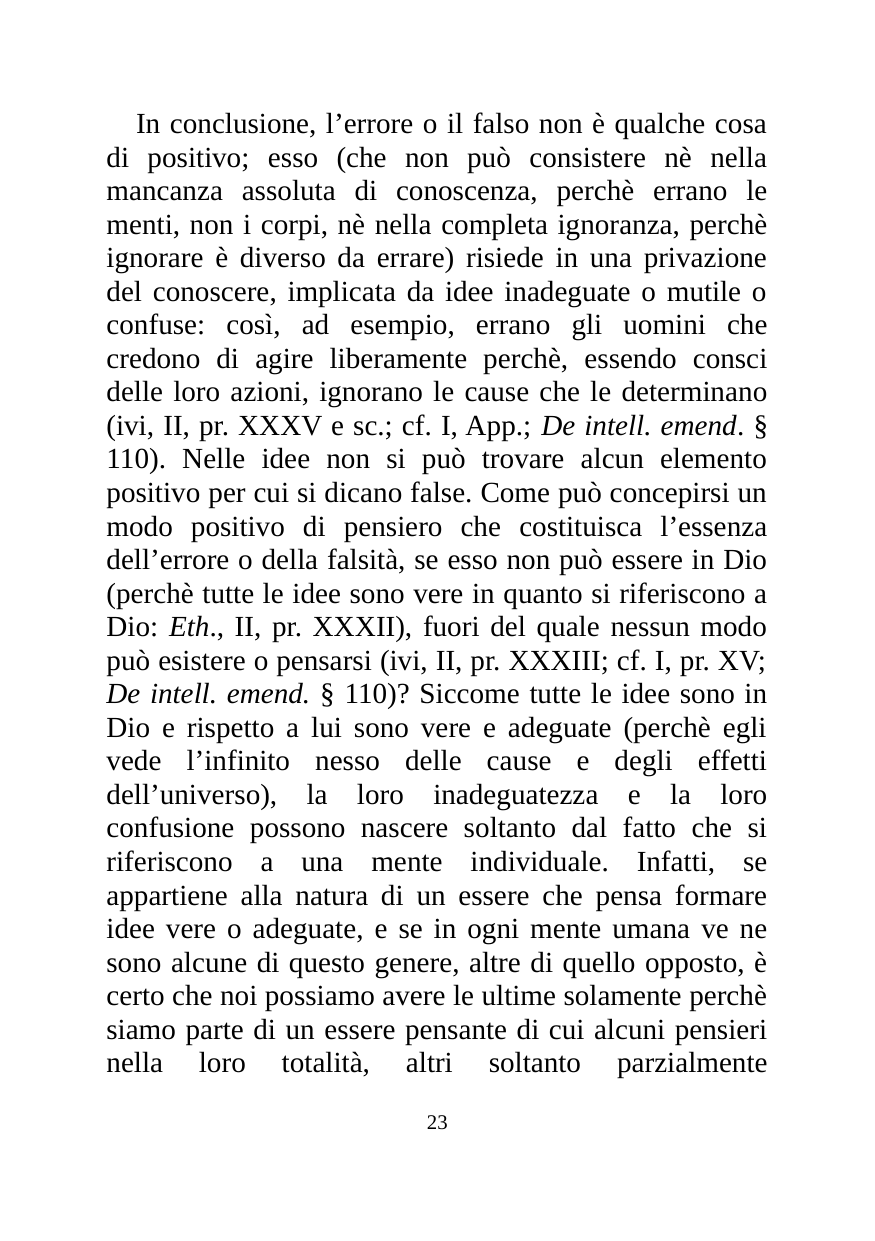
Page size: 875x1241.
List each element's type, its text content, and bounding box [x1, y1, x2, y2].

text In conclusione, l’errore o il falso non è qualche cosa di positivo; esso (che non può consistere nè nella mancanza assoluta di conoscenza, perchè errano le menti, non i corpi, nè nella completa ignoranza, perchè ignorare è diverso da errare) risiede in una privazione del conoscere, implicata da idee inadeguate o mutile o confuse: così, ad esempio, errano gli uomini che credono di agire liberamente perchè, essendo consci delle loro azioni, ignorano le cause che le determinano (ivi, II, pr. XXXV e sc.; cf. I, App.; De intell. emend. § 110). Nelle idee non si può trovare alcun elemento positivo per cui si dicano false. Come può concepirsi un modo positivo di pensiero che costituisca l’essenza dell’errore o della falsità, se esso non può essere in Dio (perchè tutte le idee sono vere in quanto si riferiscono a Dio: Eth., II, pr. XXXII), fuori del quale nessun modo può esistere o pensarsi (ivi, II, pr. XXXIII; cf. I, pr. XV; De intell. emend. § 110)? Siccome tutte le idee sono in Dio e rispetto a lui sono vere e adeguate (perchè egli vede l’infinito nesso delle cause e degli effetti dell’universo), la loro inadeguatezza e la loro confusione possono nascere soltanto dal fatto che si riferiscono a una mente individuale. Infatti, se appartiene alla natura di un essere che pensa formare idee vere o adeguate, e se in ogni mente umana ve ne sono alcune di questo genere, altre di quello opposto, è certo che noi possiamo avere le ultime solamente perchè siamo parte di un essere pensante di cui alcuni pensieri nella loro totalità, altri soltanto parzialmente [106, 106, 768, 1079]
